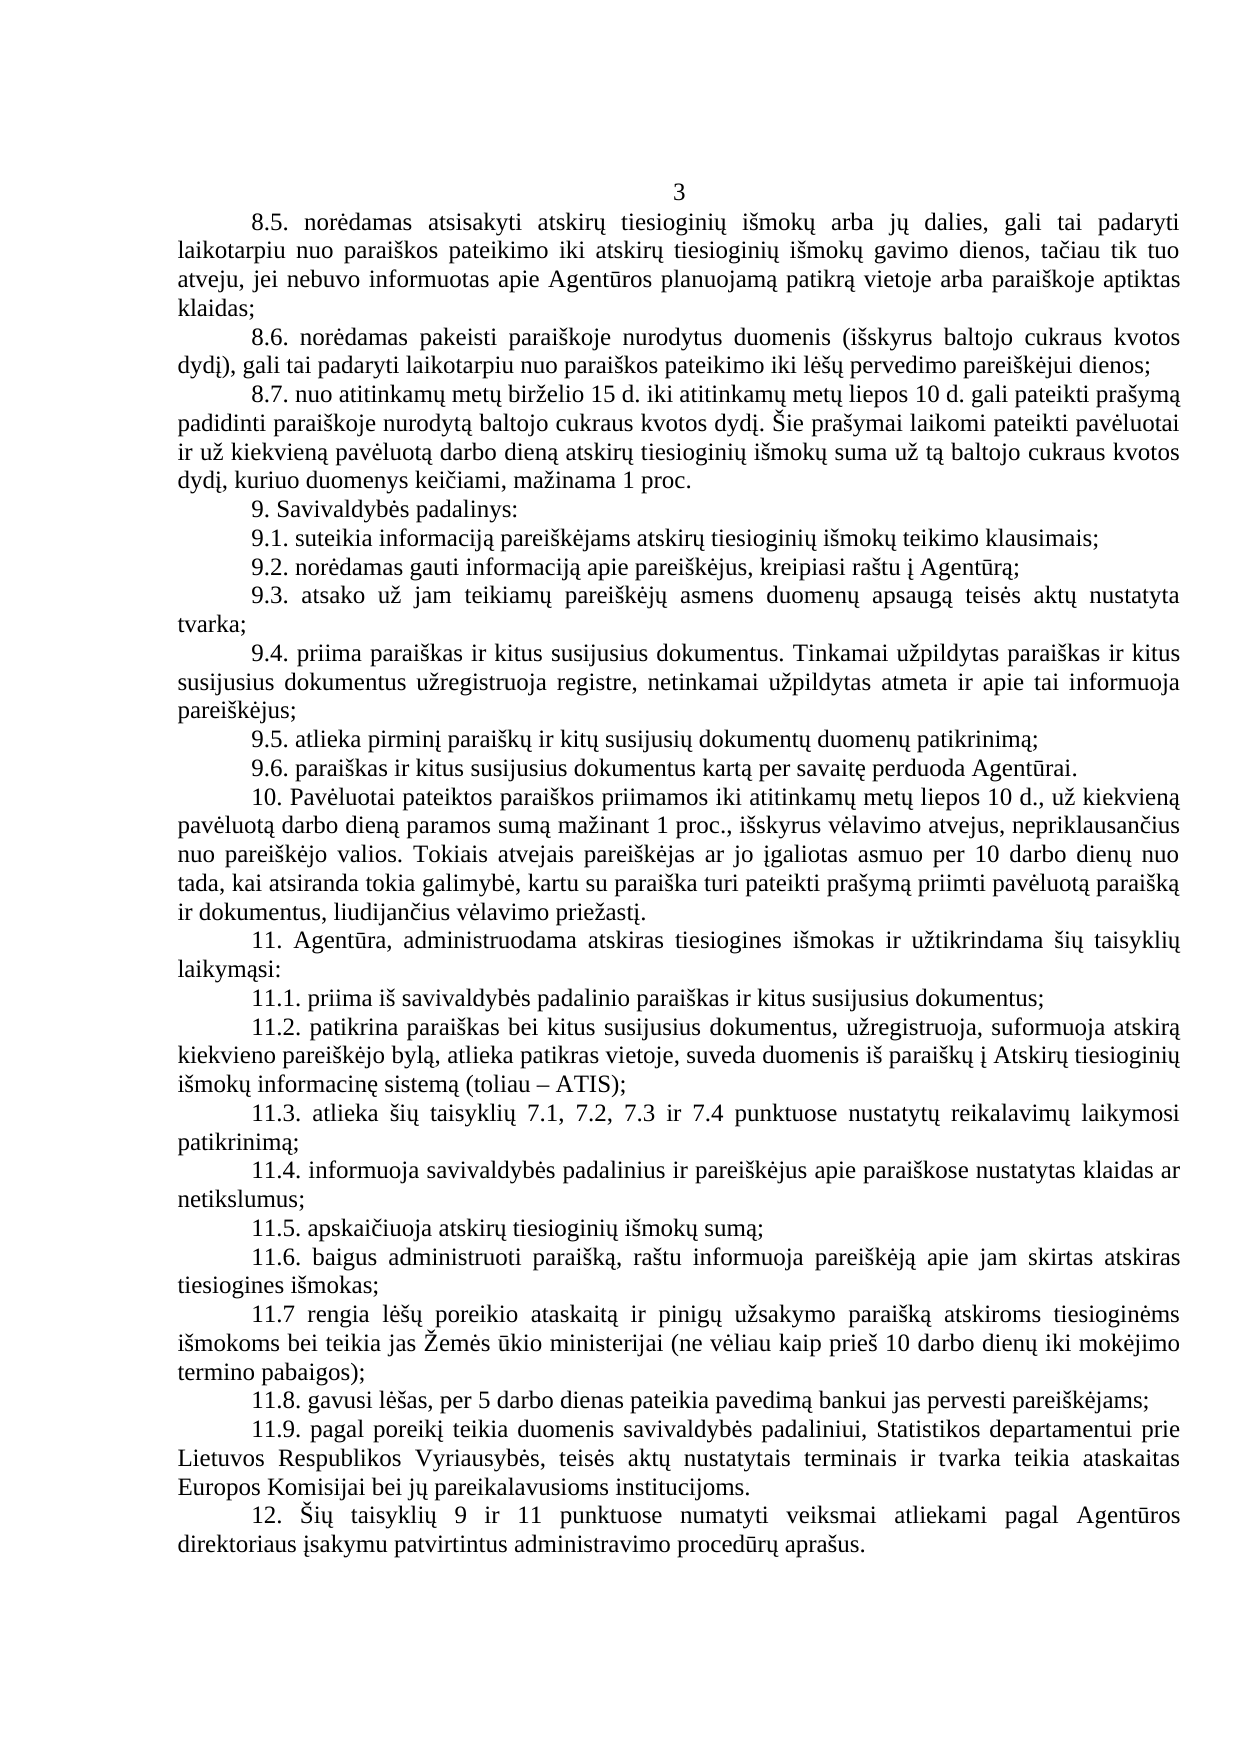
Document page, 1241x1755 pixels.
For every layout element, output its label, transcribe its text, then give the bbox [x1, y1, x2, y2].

text 11.5. apskaičiuoja atskirų tiesioginių išmokų sumą; [177, 1213, 1181, 1242]
text 9.6. paraiškas ir kitus susijusius dokumentus kartą per savaitę perduoda Agentūrai. [177, 753, 1181, 782]
text 11.3. atlieka šių taisyklių 7.1, 7.2, 7.3 ir 7.4 punktuose nustatytų reikalavimų laikymosi patikrinimą; [177, 1098, 1181, 1155]
text 11.2. patikrina paraiškas bei kitus susijusius dokumentus, užregistruoja, suformuoja atskirą kiekvieno pareiškėjo bylą, atlieka patikras vietoje, suveda duomenis iš paraiškų į Atskirų tiesioginių išmokų informacinę sistemą (toliau – ATIS); [177, 1012, 1181, 1098]
text 11.6. baigus administruoti paraišką, raštu informuoja pareiškėją apie jam skirtas atskiras tiesiogines išmokas; [177, 1242, 1181, 1299]
text 11.9. pagal poreikį teikia duomenis savivaldybės padaliniui, Statistikos departamentui prie Lietuvos Respublikos Vyriausybės, teisės aktų nustatytais terminais ir tvarka teikia ataskaitas Europos Komisijai bei jų pareikalavusioms institucijoms. [177, 1414, 1181, 1500]
text 12. Šių taisyklių 9 ir 11 punktuose numatyti veiksmai atliekami pagal Agentūros direktoriaus įsakymu patvirtintus administravimo procedūrų aprašus. [177, 1500, 1181, 1558]
text 9.3. atsako už jam teikiamų pareiškėjų asmens duomenų apsaugą teisės aktų nustatyta tvarka; [177, 580, 1181, 638]
text 9.1. suteikia informaciją pareiškėjams atskirų tiesioginių išmokų teikimo klausimais; [177, 523, 1181, 552]
text 8.5. norėdamas atsisakyti atskirų tiesioginių išmokų arba jų dalies, gali tai padaryti laikotarpiu nuo paraiškos pateikimo iki atskirų tiesioginių išmokų gavimo dienos, tačiau tik tuo atveju, jei nebuvo informuotas apie Agentūros planuojamą patikrą vietoje arba paraiškoje aptiktas klaidas; [177, 207, 1181, 322]
text 9. Savivaldybės padalinys: [177, 494, 1181, 523]
text 11. Agentūra, administruodama atskiras tiesiogines išmokas ir užtikrindama šių taisyklių laikymąsi: [177, 925, 1181, 983]
text 11.8. gavusi lėšas, per 5 darbo dienas pateikia pavedimą bankui jas pervesti pareiškėjams; [177, 1385, 1181, 1414]
text 10. Pavėluotai pateiktos paraiškos priimamos iki atitinkamų metų liepos 10 d., už kiekvieną pavėluotą darbo dieną paramos sumą mažinant 1 proc., išskyrus vėlavimo atvejus, nepriklausančius nuo pareiškėjo valios. Tokiais atvejais pareiškėjas ar jo įgaliotas asmuo per 10 darbo dienų nuo tada, kai atsiranda tokia galimybė, kartu su paraiška turi pateikti prašymą priimti pavėluotą paraišką ir dokumentus, liudijančius vėlavimo priežastį. [177, 782, 1181, 925]
text 8.7. nuo atitinkamų metų birželio 15 d. iki atitinkamų metų liepos 10 d. gali pateikti prašymą padidinti paraiškoje nurodytą baltojo cukraus kvotos dydį. Šie prašymai laikomi pateikti pavėluotai ir už kiekvieną pavėluotą darbo dieną atskirų tiesioginių išmokų suma už tą baltojo cukraus kvotos dydį, kuriuo duomenys keičiami, mažinama 1 proc. [177, 379, 1181, 494]
text 11.7 rengia lėšų poreikio ataskaitą ir pinigų užsakymo paraišką atskiroms tiesioginėms išmokoms bei teikia jas Žemės ūkio ministerijai (ne vėliau kaip prieš 10 darbo dienų iki mokėjimo termino pabaigos); [177, 1299, 1181, 1385]
text 11.1. priima iš savivaldybės padalinio paraiškas ir kitus susijusius dokumentus; [177, 983, 1181, 1012]
text 9.5. atlieka pirminį paraiškų ir kitų susijusių dokumentų duomenų patikrinimą; [177, 724, 1181, 753]
text 11.4. informuoja savivaldybės padalinius ir pareiškėjus apie paraiškose nustatytas klaidas ar netikslumus; [177, 1155, 1181, 1213]
text 9.2. norėdamas gauti informaciją apie pareiškėjus, kreipiasi raštu į Agentūrą; [177, 552, 1181, 580]
text 8.6. norėdamas pakeisti paraiškoje nurodytus duomenis (išskyrus baltojo cukraus kvotos dydį), gali tai padaryti laikotarpiu nuo paraiškos pateikimo iki lėšų pervedimo pareiškėjui dienos; [177, 322, 1181, 379]
text 9.4. priima paraiškas ir kitus susijusius dokumentus. Tinkamai užpildytas paraiškas ir kitus susijusius dokumentus užregistruoja registre, netinkamai užpildytas atmeta ir apie tai informuoja pareiškėjus; [177, 638, 1181, 724]
